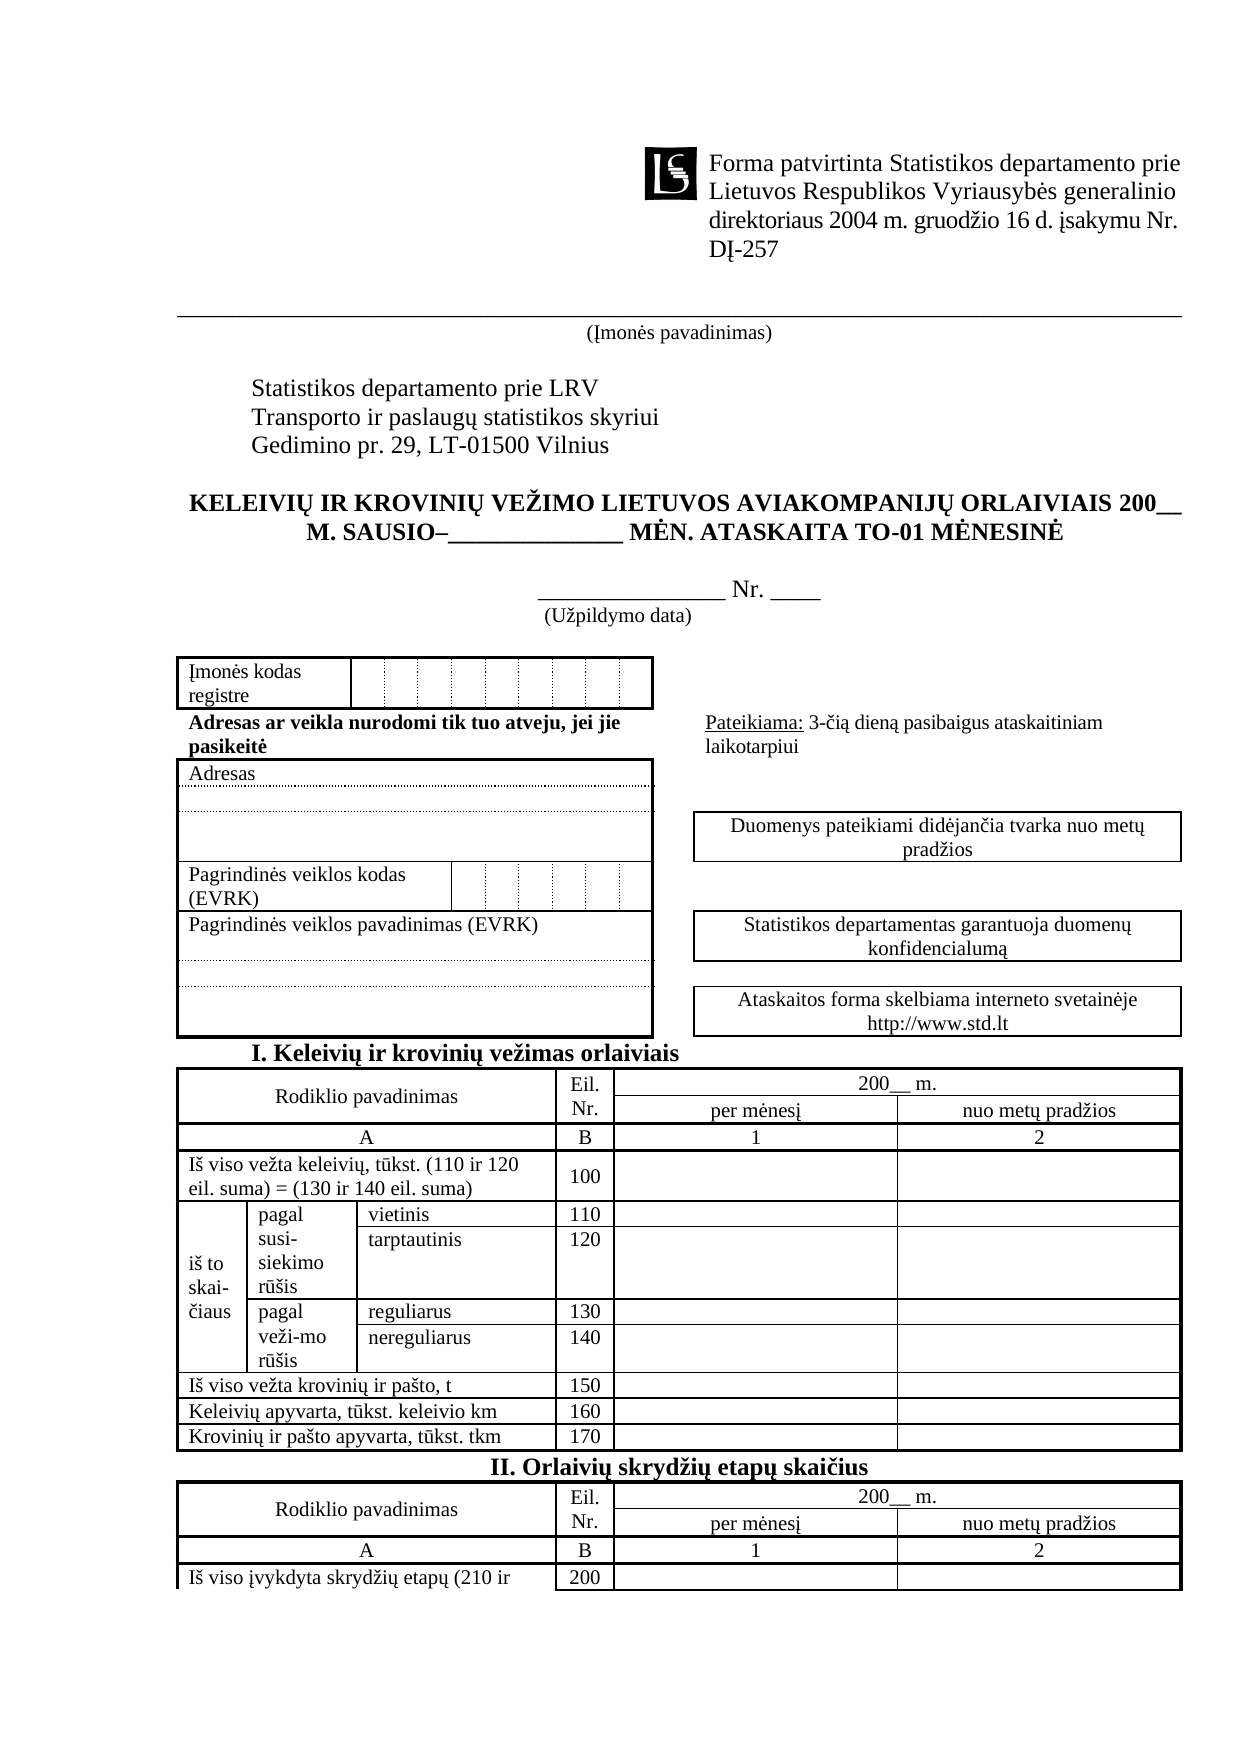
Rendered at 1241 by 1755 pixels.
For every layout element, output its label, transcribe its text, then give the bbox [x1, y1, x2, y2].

table_header [418, 659, 452, 707]
text (Užpildymo data) [177, 603, 1181, 627]
table_header [694, 656, 1181, 707]
table_cell Iš viso įvykdyta skrydžių etapų (210 ir [179, 1565, 555, 1589]
table_cell [615, 1425, 897, 1448]
table_cell [653, 707, 694, 758]
table_cell [654, 910, 693, 960]
table_cell Krovinių ir pašto apyvarta, tūkst. tkm [179, 1425, 555, 1448]
table_cell A [179, 1125, 555, 1149]
table_cell 140 [557, 1325, 613, 1372]
table_cell nereguliarus [358, 1325, 555, 1372]
table_cell [179, 986, 651, 1035]
text (Įmonės pavadinimas) [177, 320, 1181, 344]
table_cell [654, 758, 694, 785]
table_cell [898, 1227, 1179, 1298]
table_cell B [557, 1125, 613, 1149]
table_cell 1 [615, 1538, 897, 1562]
table_cell [898, 1565, 1179, 1589]
table_cell tarptautinis [358, 1227, 555, 1298]
text Transporto ir paslaugų statistikos skyriui [177, 402, 1181, 430]
table_header Eil. Nr. [557, 1484, 613, 1535]
table_cell Statistikos departamentas garantuoja duomenų konfidencialumą [695, 912, 1180, 960]
table_cell [694, 785, 1181, 811]
table_cell [694, 962, 1181, 986]
table_cell 150 [557, 1373, 613, 1397]
table_cell [615, 1373, 897, 1397]
table_cell [898, 1300, 1179, 1323]
table_header [352, 659, 384, 707]
table_header 200__ m. [615, 1070, 1179, 1094]
table_cell [552, 862, 586, 910]
table_header [552, 659, 586, 707]
table_cell [485, 862, 519, 910]
table_cell [654, 811, 693, 861]
text Gedimino pr. 29, LT-01500 Vilnius [177, 430, 1181, 459]
table_cell [898, 1202, 1179, 1226]
table_header [485, 659, 519, 707]
table_cell [519, 862, 552, 910]
table_header [586, 659, 619, 707]
text [177, 148, 644, 176]
table_cell [619, 862, 651, 910]
table_cell 120 [557, 1227, 613, 1298]
text direktoriaus 2004 m. gruodžio 16 d. įsakymu Nr. [177, 205, 1181, 234]
text _______________ Nr. ____ [177, 574, 1181, 603]
table_cell Adresas ar veikla nurodomi tik tuo atveju, jei jie pasikeitė [177, 710, 653, 758]
table_header Eil. Nr. [557, 1070, 613, 1122]
table_cell Iš viso vežta krovinių ir pašto, t [179, 1373, 555, 1397]
text Lietuvos Respublikos Vyriausybės generalinio [177, 176, 1181, 205]
table_cell [452, 862, 485, 910]
table_cell [898, 1399, 1179, 1423]
table_cell Ataskaitos forma skelbiama interneto svetainėje http://www.std.lt [695, 987, 1180, 1035]
table_cell [615, 1565, 897, 1589]
table_cell [694, 862, 1181, 910]
table_header [452, 659, 485, 707]
table_header Rodiklio pavadinimas [179, 1070, 555, 1122]
table_header 200__ m. [615, 1484, 1179, 1508]
table_cell Keleivių apyvarta, tūkst. keleivio km [179, 1399, 555, 1423]
table_cell 200 [557, 1565, 613, 1589]
table_cell [654, 861, 694, 910]
table_cell [179, 960, 651, 986]
text Forma patvirtinta Statistikos departamento prie [699, 148, 1181, 176]
table_cell iš to skai-čiaus [179, 1202, 246, 1372]
table_cell [898, 1373, 1179, 1397]
table_cell [615, 1399, 897, 1423]
table_header [619, 659, 651, 707]
text DĮ-257 [177, 234, 1181, 263]
table_cell pagal veži-mo rūšis [248, 1300, 356, 1372]
table_cell pagal susi-siekimo rūšis [248, 1202, 356, 1298]
table_header [654, 656, 694, 707]
table_header [384, 659, 418, 707]
table_cell [694, 758, 1181, 785]
text Statistikos departamento prie LRV [177, 373, 1181, 402]
table_cell [898, 1152, 1179, 1200]
table_cell Pagrindinės veiklos pavadinimas (EVRK) [179, 912, 651, 960]
table_cell [654, 986, 693, 1035]
table_cell 130 [557, 1300, 613, 1323]
table_cell [654, 960, 694, 986]
table_cell A [179, 1538, 555, 1562]
table_cell [586, 862, 619, 910]
table_cell [898, 1325, 1179, 1372]
table_header Rodiklio pavadinimas [179, 1484, 555, 1535]
text keleivių ir krovinių vežimo lietuvos aviakompanijų orlaiviais 200__ m. sausio–______________ MĖn. ataskaita TO-01 mėnesinė [177, 488, 1193, 545]
table_cell Pagrindinės veiklos kodas (EVRK) [179, 862, 451, 910]
table_cell Duomenys pateikiami didėjančia tvarka nuo metų pradžios [695, 813, 1180, 861]
table_cell reguliarus [358, 1300, 555, 1323]
table_header [519, 659, 552, 707]
table_cell nuo metų pradžios [898, 1509, 1179, 1535]
table_cell [898, 1425, 1179, 1448]
table_cell B [557, 1538, 613, 1562]
table_cell [615, 1202, 897, 1226]
table_cell 160 [557, 1399, 613, 1423]
table_cell 110 [557, 1202, 613, 1226]
table_cell 100 [557, 1152, 613, 1200]
table_cell [179, 785, 651, 811]
table_cell 2 [898, 1125, 1179, 1149]
table_cell [179, 811, 651, 861]
table_cell 170 [557, 1425, 613, 1448]
table_cell [615, 1227, 897, 1298]
table_cell 2 [898, 1538, 1179, 1562]
table_cell [654, 785, 694, 811]
table_header Įmonės kodas registre [179, 659, 350, 707]
table_cell Pateikiama: 3-čią dieną pasibaigus ataskaitiniam laikotarpiui [694, 707, 1181, 758]
text I. Keleivių ir krovinių vežimas orlaiviais [177, 1038, 1181, 1067]
table_cell 1 [615, 1125, 897, 1149]
text II. Orlaivių skrydžių etapų skaičius [177, 1452, 1181, 1480]
table_cell per mėnesį [615, 1096, 897, 1122]
table_cell Iš viso vežta keleivių, tūkst. (110 ir 120 eil. suma) = (130 ir 140 eil. suma) [179, 1152, 555, 1200]
table_cell nuo metų pradžios [898, 1096, 1179, 1122]
table_cell per mėnesį [615, 1509, 897, 1535]
table_cell [615, 1325, 897, 1372]
table_cell vietinis [358, 1202, 555, 1226]
table_cell [615, 1300, 897, 1323]
table_cell Adresas [179, 761, 651, 785]
table_cell [615, 1152, 897, 1200]
